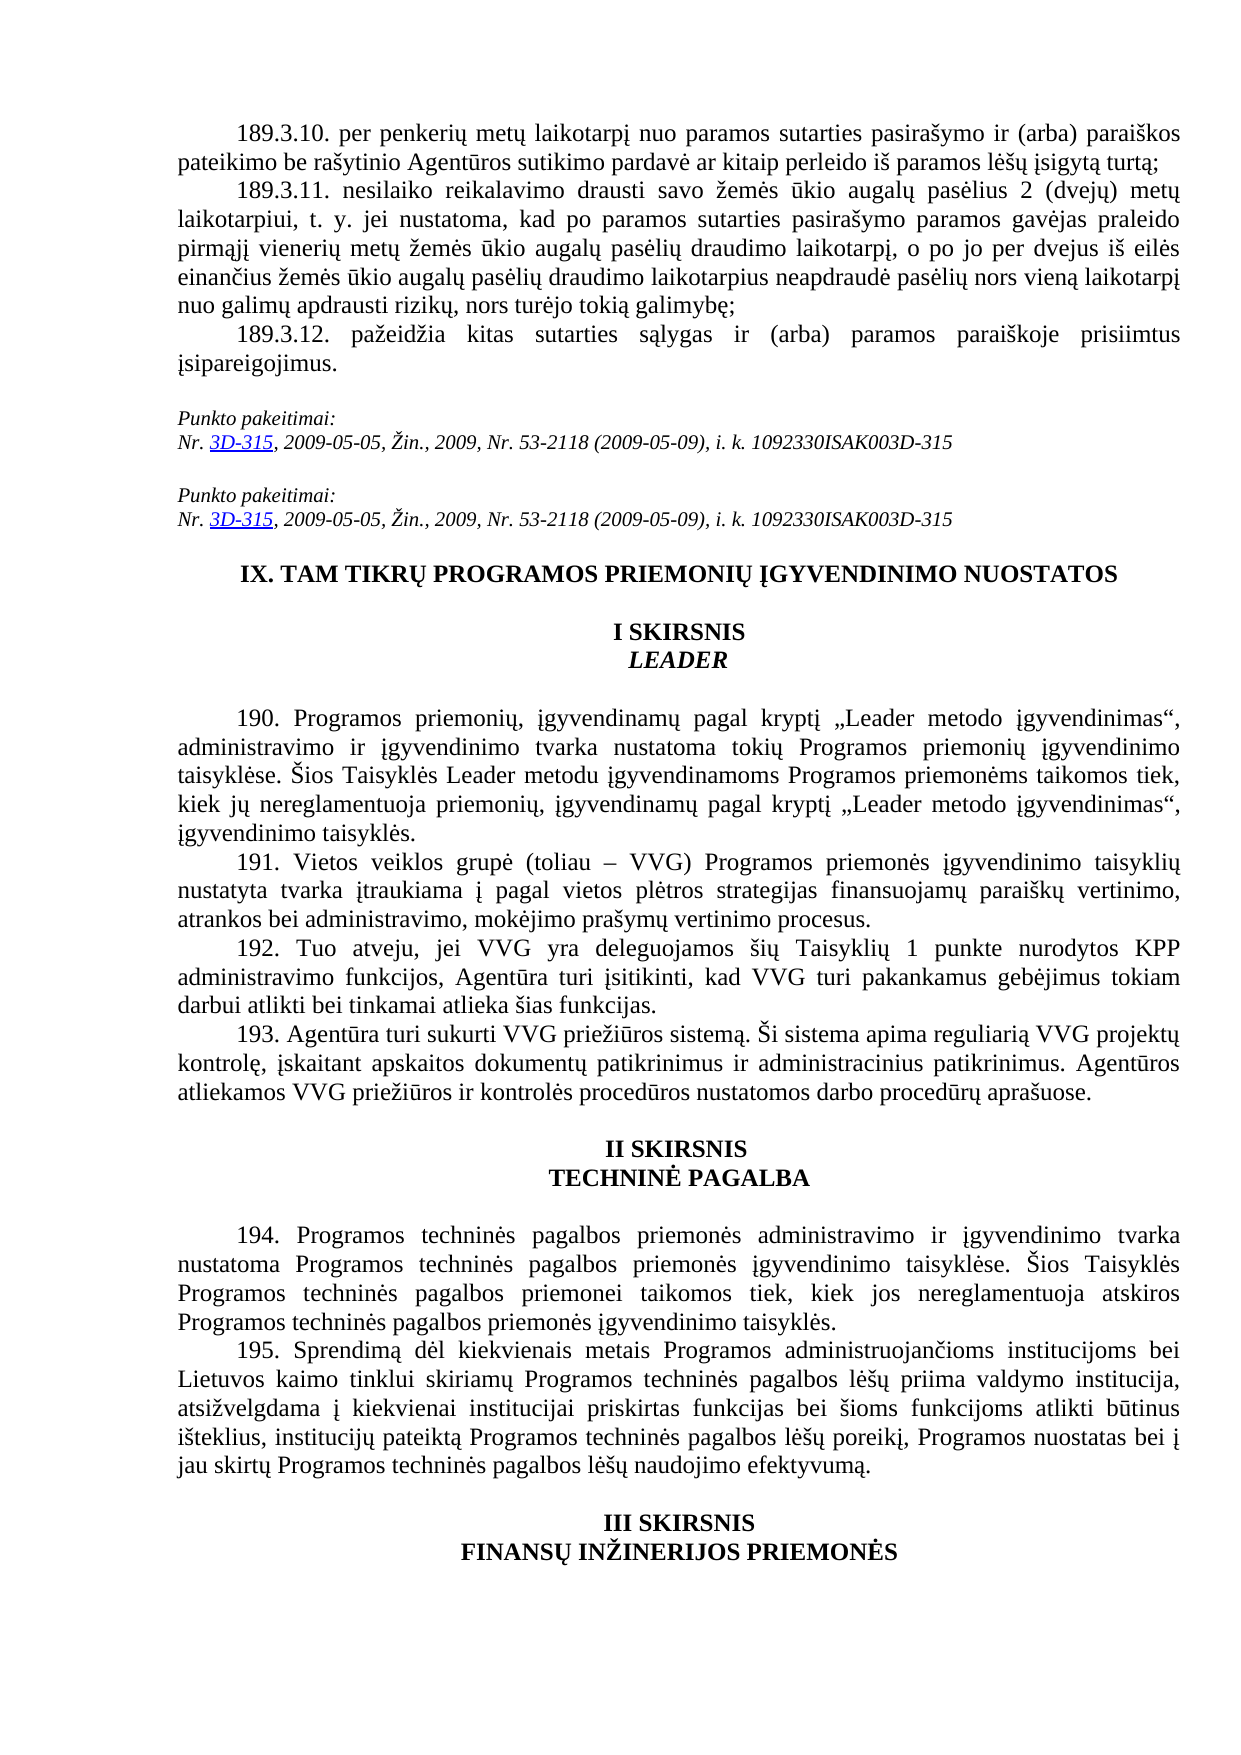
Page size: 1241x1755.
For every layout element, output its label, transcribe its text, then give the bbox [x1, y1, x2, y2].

text Nr. 3D-315, 2009-05-05, Žin., 2009, Nr. 53-2118 (2009-05-09), i. k. 1092330ISAK003D-315 [177, 430, 1181, 454]
text Nr. 3D-315, 2009-05-05, Žin., 2009, Nr. 53-2118 (2009-05-09), i. k. 1092330ISAK003D-315 [177, 507, 1181, 531]
text 190. Programos priemonių, įgyvendinamų pagal kryptį „Leader metodo įgyvendinimas“, administravimo ir įgyvendinimo tvarka nustatoma tokių Programos priemonių įgyvendinimo taisyklėse. Šios Taisyklės Leader metodu įgyvendinamoms Programos priemonėms taikomos tiek, kiek jų nereglamentuoja priemonių, įgyvendinamų pagal kryptį „Leader metodo įgyvendinimas“, įgyvendinimo taisyklės. [177, 703, 1181, 847]
text LEADER [177, 646, 1181, 674]
text 191. Vietos veiklos grupė (toliau – VVG) Programos priemonės įgyvendinimo taisyklių nustatyta tvarka įtraukiama į pagal vietos plėtros strategijas finansuojamų paraiškų vertinimo, atrankos bei administravimo, mokėjimo prašymų vertinimo procesus. [177, 847, 1181, 933]
text 194. Programos techninės pagalbos priemonės administravimo ir įgyvendinimo tvarka nustatoma Programos techninės pagalbos priemonės įgyvendinimo taisyklėse. Šios Taisyklės Programos techninės pagalbos priemonei taikomos tiek, kiek jos nereglamentuoja atskiros Programos techninės pagalbos priemonės įgyvendinimo taisyklės. [177, 1221, 1181, 1336]
text 192. Tuo atveju, jei VVG yra deleguojamos šių Taisyklių 1 punkte nurodytos KPP administravimo funkcijos, Agentūra turi įsitikinti, kad VVG turi pakankamus gebėjimus tokiam darbui atlikti bei tinkamai atlieka šias funkcijas. [177, 933, 1181, 1019]
text Punkto pakeitimai: [177, 482, 1181, 507]
text Punkto pakeitimai: [177, 406, 1181, 430]
text 193. Agentūra turi sukurti VVG priežiūros sistemą. Ši sistema apima reguliarią VVG projektų kontrolę, įskaitant apskaitos dokumentų patikrinimus ir administracinius patikrinimus. Agentūros atliekamos VVG priežiūros ir kontrolės procedūros nustatomos darbo procedūrų aprašuose. [177, 1019, 1181, 1106]
text III SKIRSNIS [177, 1508, 1181, 1537]
text FINANSŲ INŽINERIJOS PRIEMONĖS [177, 1537, 1181, 1566]
text 189.3.10. per penkerių metų laikotarpį nuo paramos sutarties pasirašymo ir (arba) paraiškos pateikimo be rašytinio Agentūros sutikimo pardavė ar kitaip perleido iš paramos lėšų įsigytą turtą; [177, 118, 1181, 176]
text I SKIRSNIS [177, 617, 1181, 646]
text II SKIRSNIS [177, 1134, 1181, 1163]
text IX. TAM TIKRŲ PROGRAMOS PRIEMONIŲ ĮGYVENDINIMO NUOSTATOS [177, 559, 1181, 588]
text 189.3.12. pažeidžia kitas sutarties sąlygas ir (arba) paramos paraiškoje prisiimtus įsipareigojimus. [177, 319, 1181, 377]
text 195. Sprendimą dėl kiekvienais metais Programos administruojančioms institucijoms bei Lietuvos kaimo tinklui skiriamų Programos techninės pagalbos lėšų priima valdymo institucija, atsižvelgdama į kiekvienai institucijai priskirtas funkcijas bei šioms funkcijoms atlikti būtinus išteklius, institucijų pateiktą Programos techninės pagalbos lėšų poreikį, Programos nuostatas bei į jau skirtų Programos techninės pagalbos lėšų naudojimo efektyvumą. [177, 1336, 1181, 1479]
text TECHNINĖ PAGALBA [177, 1163, 1181, 1192]
text 189.3.11. nesilaiko reikalavimo drausti savo žemės ūkio augalų pasėlius 2 (dvejų) metų laikotarpiui, t. y. jei nustatoma, kad po paramos sutarties pasirašymo paramos gavėjas praleido pirmąjį vienerių metų žemės ūkio augalų pasėlių draudimo laikotarpį, o po jo per dvejus iš eilės einančius žemės ūkio augalų pasėlių draudimo laikotarpius neapdraudė pasėlių nors vieną laikotarpį nuo galimų apdrausti rizikų, nors turėjo tokią galimybę; [177, 176, 1181, 319]
